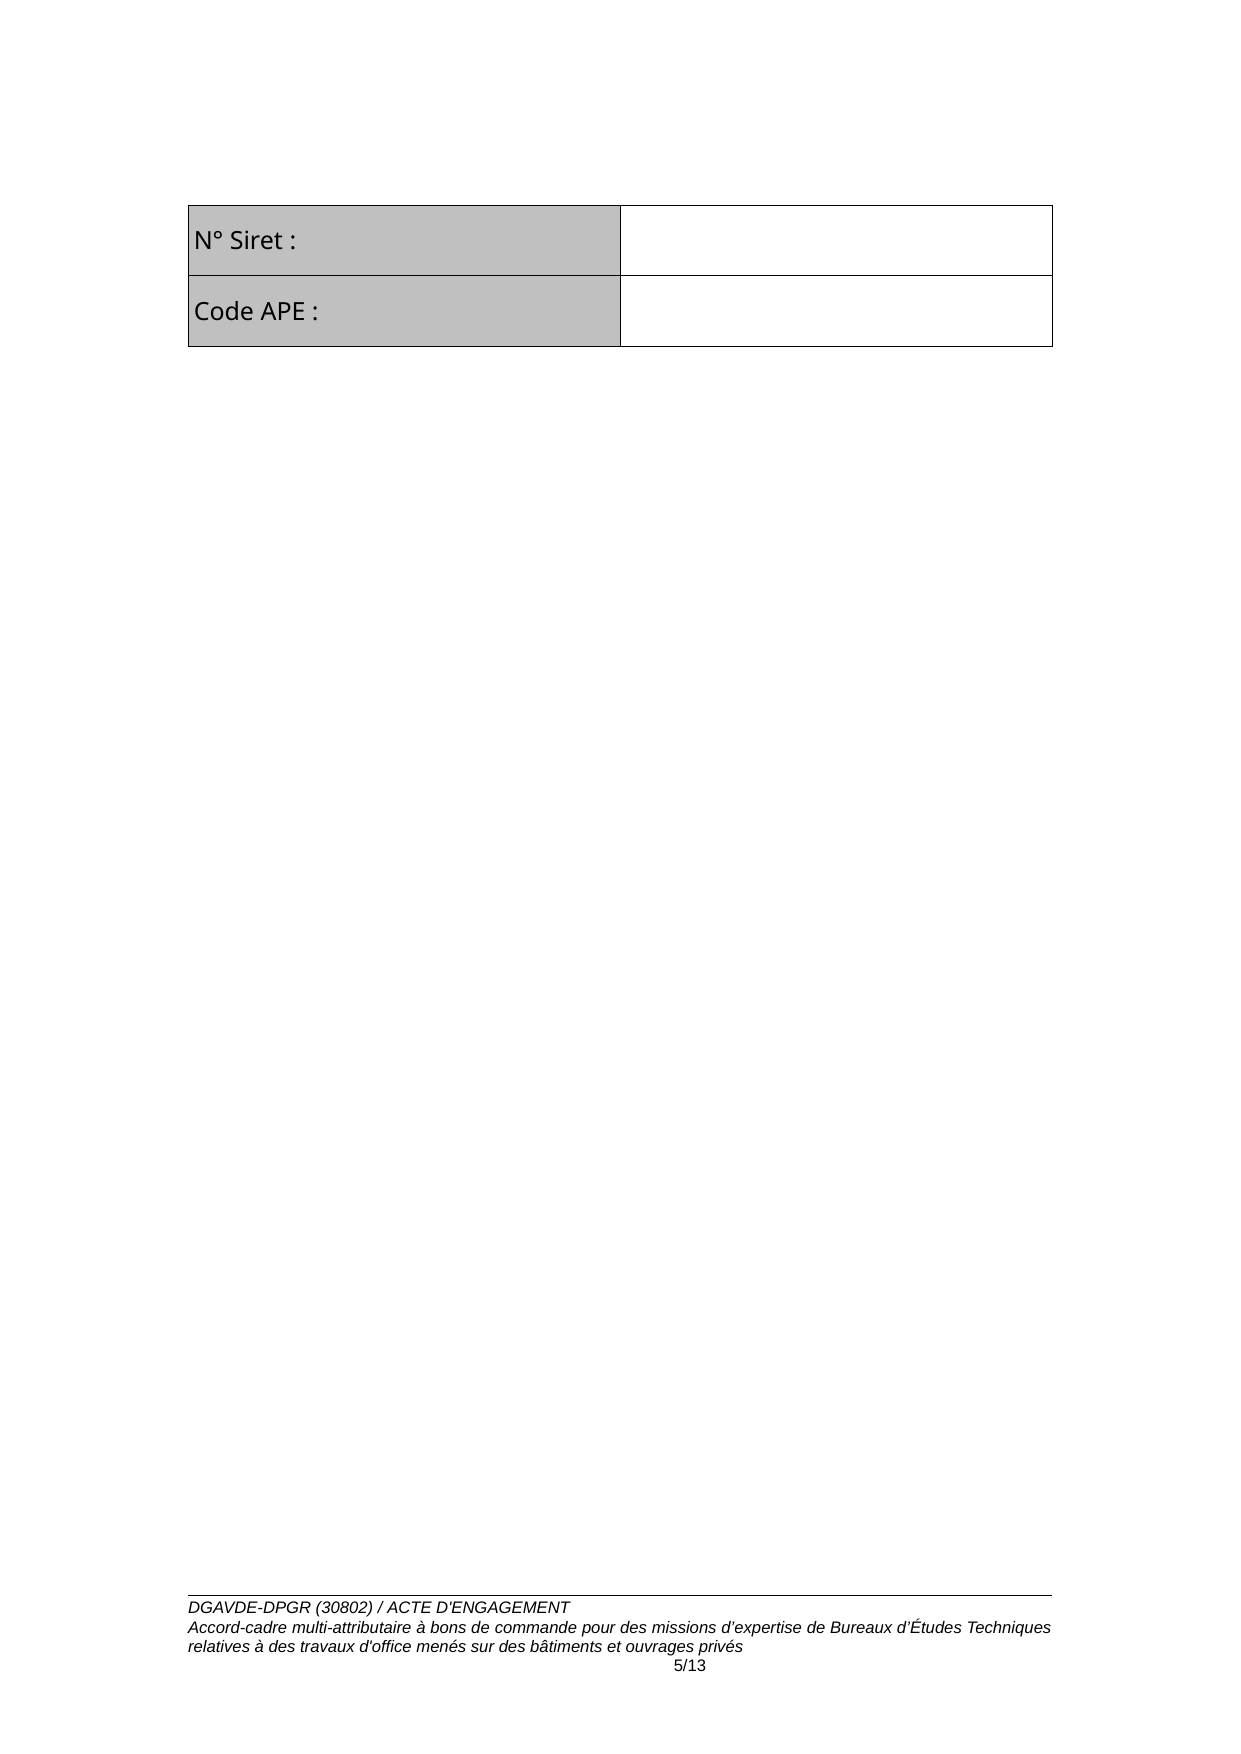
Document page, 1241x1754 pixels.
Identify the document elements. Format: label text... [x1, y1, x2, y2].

table_cell Code APE : [189, 276, 620, 346]
table_cell N° Siret : [189, 206, 620, 275]
table_cell [621, 206, 1052, 275]
table_cell [621, 276, 1052, 346]
